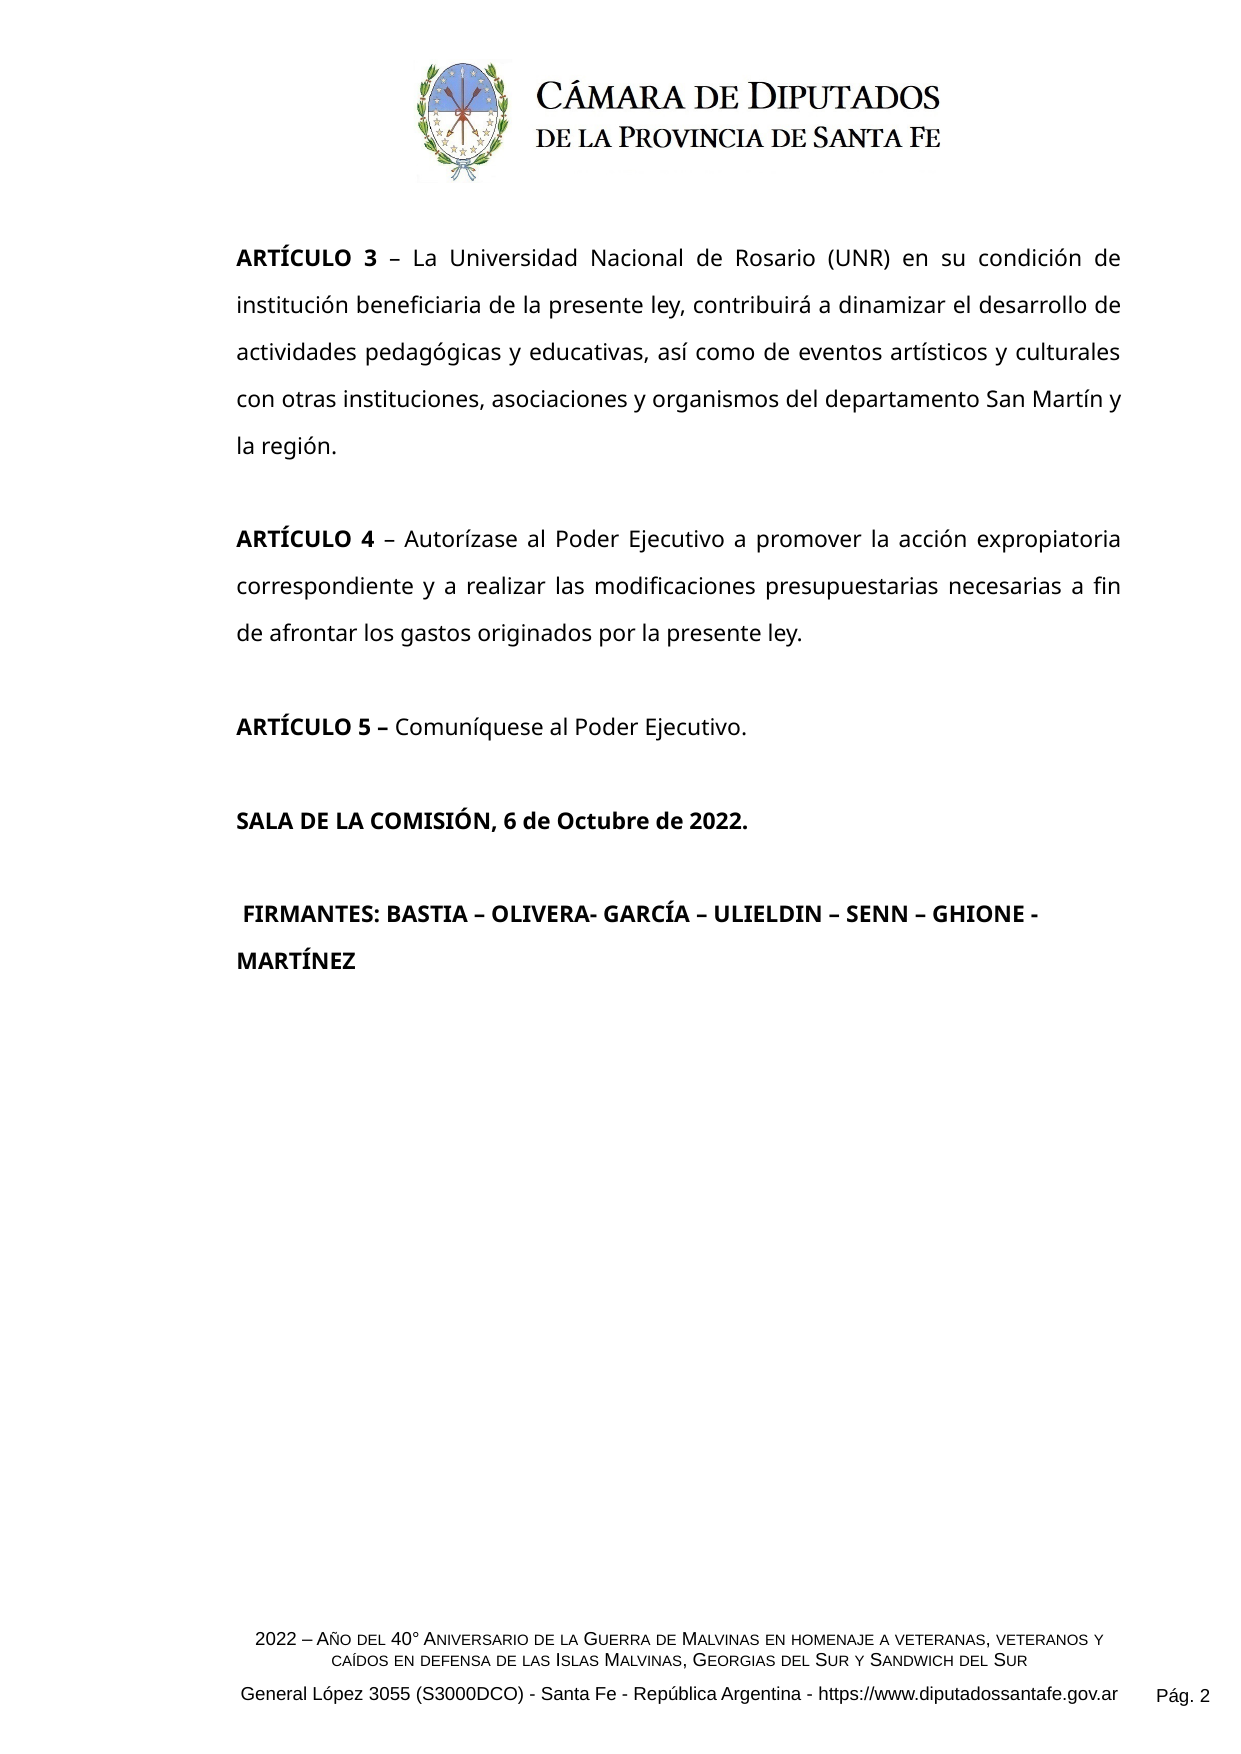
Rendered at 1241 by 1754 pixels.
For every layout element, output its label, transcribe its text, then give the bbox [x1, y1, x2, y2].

picture [413, 59, 945, 183]
text ARTÍCULO 4 – Autorízase al Poder Ejecutivo a promover la acción expropiatoria correspondiente y a realizar las modificaciones presupuestarias necesarias a fin de afrontar los gastos originados por la presente ley. [236, 523, 1122, 648]
text ARTÍCULO 3 – La Universidad Nacional de Rosario (UNR) en su condición de institución beneficiaria de la presente ley, contribuirá a dinamizar el desarrollo de actividades pedagógicas y educativas, así como de eventos artísticos y culturales con otras instituciones, asociaciones y organismos del departamento San Martín y la región. [236, 242, 1122, 461]
text SALA DE LA COMISIÓN, 6 de Octubre de 2022. [236, 805, 1122, 836]
text ARTÍCULO 5 – Comuníquese al Poder Ejecutivo. [236, 711, 1122, 742]
text FIRMANTES: BASTIA – OLIVERA- GARCÍA – ULIELDIN – SENN – GHIONE - MARTÍNEZ [236, 898, 1122, 977]
